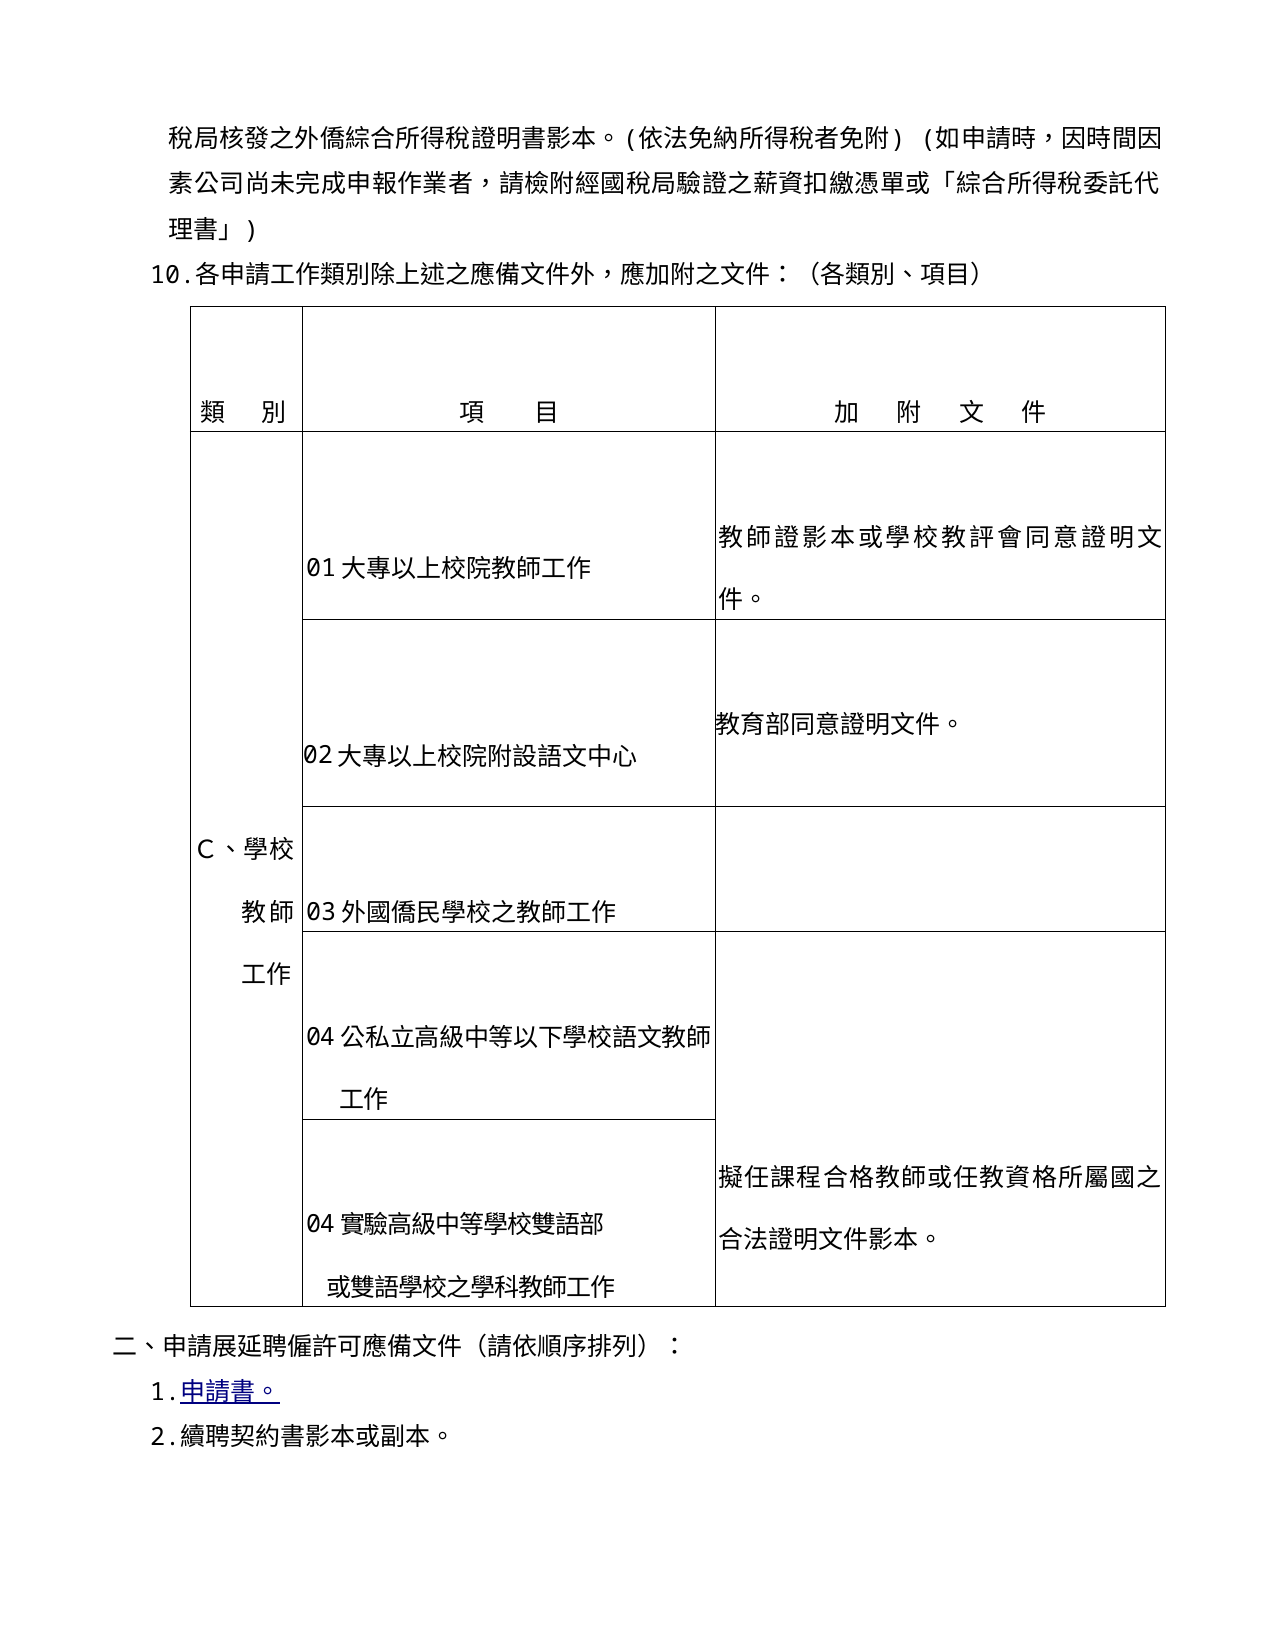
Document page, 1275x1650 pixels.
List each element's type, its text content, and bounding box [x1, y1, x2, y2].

table_cell Ｃ、學校教師工作 [191, 432, 302, 1306]
table_cell 04公私立高級中等以下學校語文教師工作 [303, 932, 715, 1119]
table_cell 教師證影本或學校教評會同意證明文件。 [716, 432, 1165, 619]
table_cell [716, 807, 1165, 931]
text 2.續聘契約書影本或副本。 [141, 1417, 1162, 1453]
table_cell 01大專以上校院教師工作 [303, 432, 715, 619]
table_cell 04實驗高級中等學校雙語部 或雙語學校之學科教師工作 [303, 1120, 715, 1306]
table_cell 教育部同意證明文件。 [716, 620, 1165, 806]
table_header 項 目 [303, 307, 715, 431]
table_header 類 別 [191, 307, 302, 431]
table_cell 03外國僑民學校之教師工作 [303, 807, 715, 931]
text 稅局核發之外僑綜合所得稅證明書影本。(依法免納所得稅者免附) (如申請時，因時間因素公司尚未完成申報作業者，請檢附經國稅局驗證之薪資扣繳憑單或「綜合所得稅委託代理書」) [150, 119, 1162, 246]
table_cell 擬任課程合格教師或任教資格所屬國之合法證明文件影本。 [716, 932, 1165, 1306]
text 二、申請展延聘僱許可應備文件（請依順序排列）： [112, 1326, 1162, 1362]
table_header 加 附 文 件 [716, 307, 1165, 431]
text 1.申請書。 [141, 1371, 1162, 1407]
table_cell 02大專以上校院附設語文中心 [303, 620, 715, 806]
text 10.各申請工作類別除上述之應備文件外，應加附之文件：（各類別、項目） [141, 254, 1162, 291]
